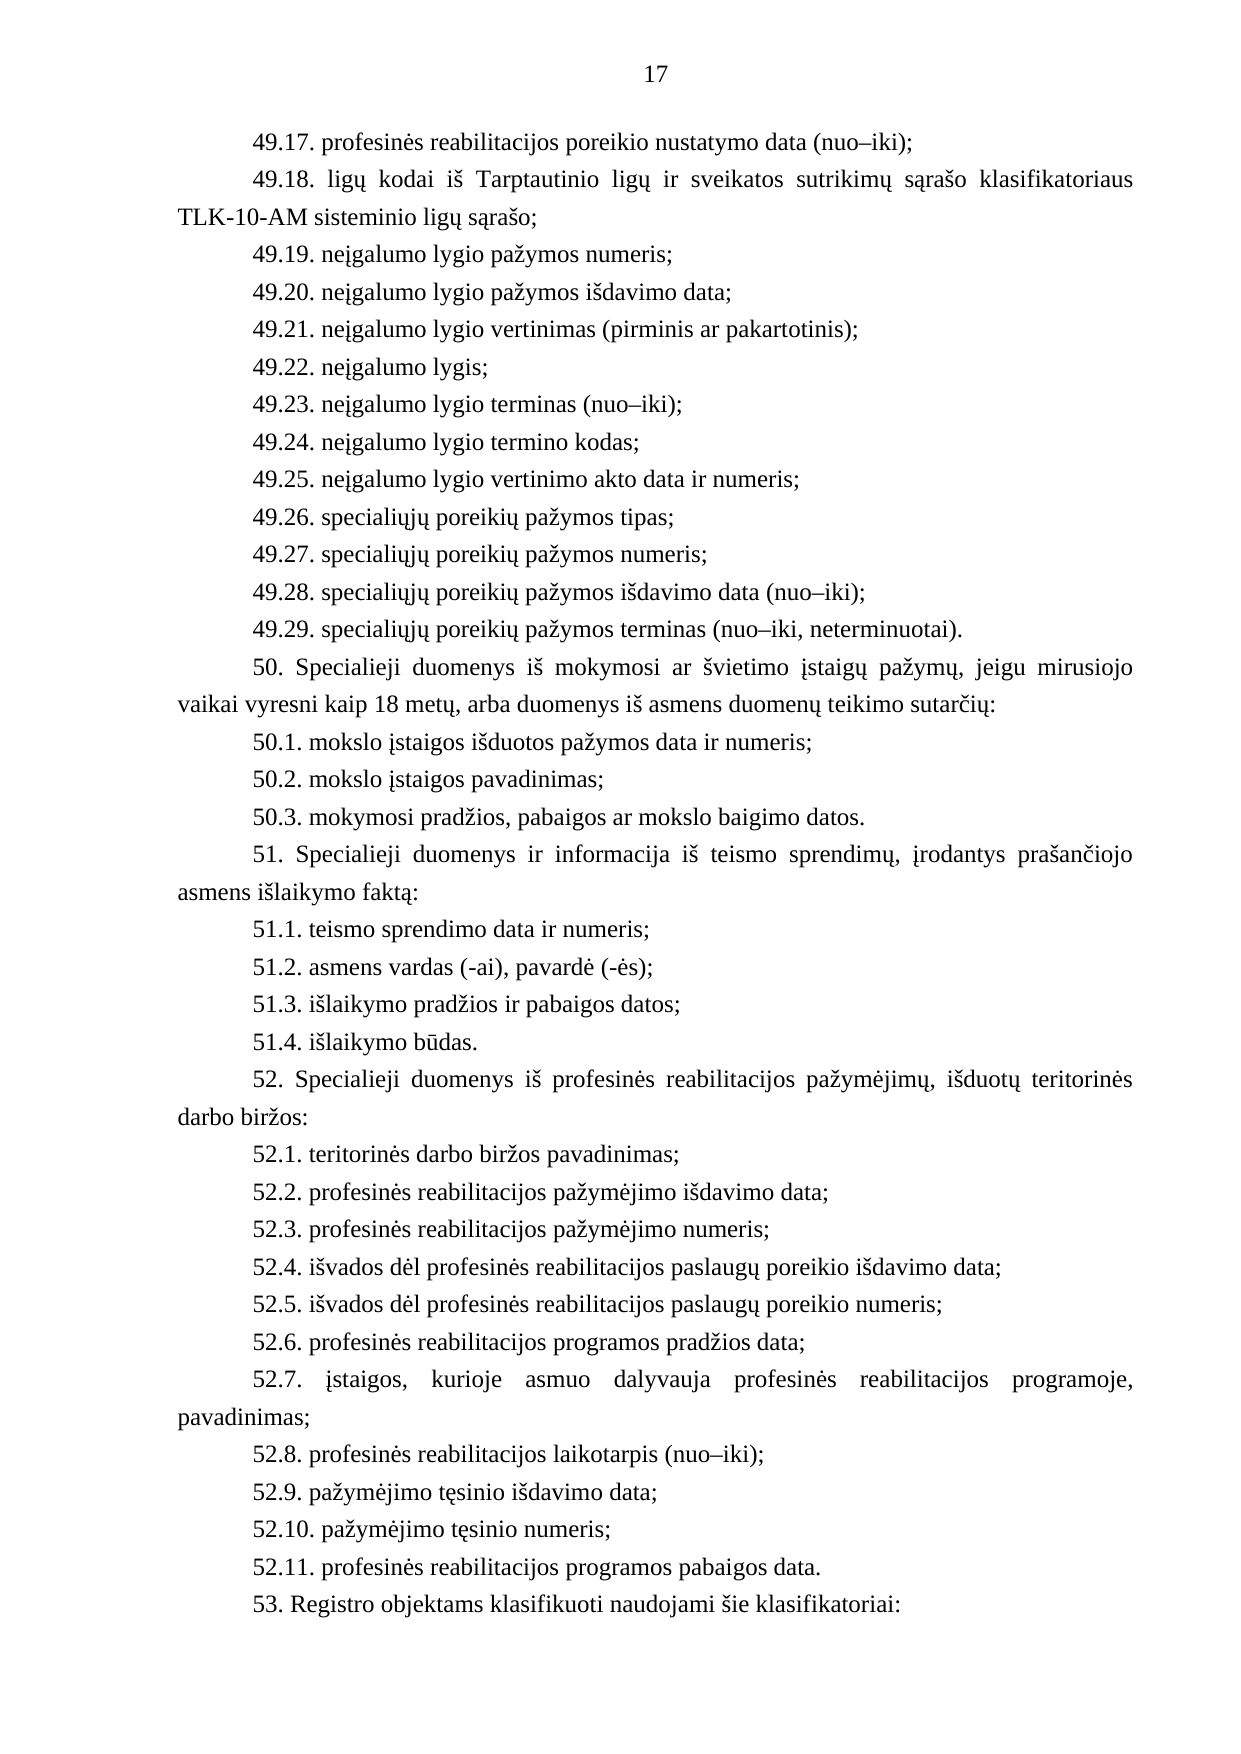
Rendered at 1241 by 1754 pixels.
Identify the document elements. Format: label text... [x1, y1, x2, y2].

text 49.21. neįgalumo lygio vertinimas (pirminis ar pakartotinis); [177, 306, 1134, 343]
text 52.7. įstaigos, kurioje asmuo dalyvauja profesinės reabilitacijos programoje, pavadinimas; [177, 1356, 1134, 1431]
text 52.6. profesinės reabilitacijos programos pradžios data; [177, 1318, 1134, 1356]
text 51.3. išlaikymo pradžios ir pabaigos datos; [177, 981, 1134, 1018]
text 49.17. profesinės reabilitacijos poreikio nustatymo data (nuo–iki); [177, 118, 1134, 156]
text 52.2. profesinės reabilitacijos pažymėjimo išdavimo data; [177, 1168, 1134, 1206]
text 50.1. mokslo įstaigos išduotos pažymos data ir numeris; [177, 718, 1134, 756]
text 49.19. neįgalumo lygio pažymos numeris; [177, 231, 1134, 268]
text 49.20. neįgalumo lygio pažymos išdavimo data; [177, 268, 1134, 306]
text 49.26. specialiųjų poreikių pažymos tipas; [177, 493, 1134, 531]
text 52. Specialieji duomenys iš profesinės reabilitacijos pažymėjimų, išduotų teritorinės darbo biržos: [177, 1056, 1134, 1131]
text 49.28. specialiųjų poreikių pažymos išdavimo data (nuo–iki); [177, 568, 1134, 606]
text 50.3. mokymosi pradžios, pabaigos ar mokslo baigimo datos. [177, 793, 1134, 831]
text 52.8. profesinės reabilitacijos laikotarpis (nuo–iki); [177, 1431, 1134, 1468]
text 52.10. pažymėjimo tęsinio numeris; [177, 1506, 1134, 1543]
text 52.4. išvados dėl profesinės reabilitacijos paslaugų poreikio išdavimo data; [177, 1243, 1134, 1281]
text 49.25. neįgalumo lygio vertinimo akto data ir numeris; [177, 456, 1134, 493]
text 49.29. specialiųjų poreikių pažymos terminas (nuo–iki, neterminuotai). [177, 606, 1134, 643]
text 52.3. profesinės reabilitacijos pažymėjimo numeris; [177, 1206, 1134, 1243]
text 49.22. neįgalumo lygis; [177, 343, 1134, 381]
text 49.24. neįgalumo lygio termino kodas; [177, 418, 1134, 456]
text 52.11. profesinės reabilitacijos programos pabaigos data. [177, 1543, 1134, 1581]
text 49.18. ligų kodai iš Tarptautinio ligų ir sveikatos sutrikimų sąrašo klasifikatoriaus TLK-10-AM sisteminio ligų sąrašo; [177, 156, 1134, 231]
text 51.2. asmens vardas (-ai), pavardė (-ės); [177, 943, 1134, 981]
text 49.23. neįgalumo lygio terminas (nuo–iki); [177, 381, 1134, 418]
text 49.27. specialiųjų poreikių pažymos numeris; [177, 531, 1134, 568]
text 52.1. teritorinės darbo biržos pavadinimas; [177, 1131, 1134, 1168]
text 52.5. išvados dėl profesinės reabilitacijos paslaugų poreikio numeris; [177, 1281, 1134, 1318]
text 50.2. mokslo įstaigos pavadinimas; [177, 756, 1134, 793]
text 51.1. teismo sprendimo data ir numeris; [177, 906, 1134, 943]
text 51. Specialieji duomenys ir informacija iš teismo sprendimų, įrodantys prašančiojo asmens išlaikymo faktą: [177, 831, 1134, 906]
text 53. Registro objektams klasifikuoti naudojami šie klasifikatoriai: [177, 1581, 1134, 1618]
text 51.4. išlaikymo būdas. [177, 1018, 1134, 1056]
text 52.9. pažymėjimo tęsinio išdavimo data; [177, 1468, 1134, 1506]
text 50. Specialieji duomenys iš mokymosi ar švietimo įstaigų pažymų, jeigu mirusiojo vaikai vyresni kaip 18 metų, arba duomenys iš asmens duomenų teikimo sutarčių: [177, 643, 1134, 718]
